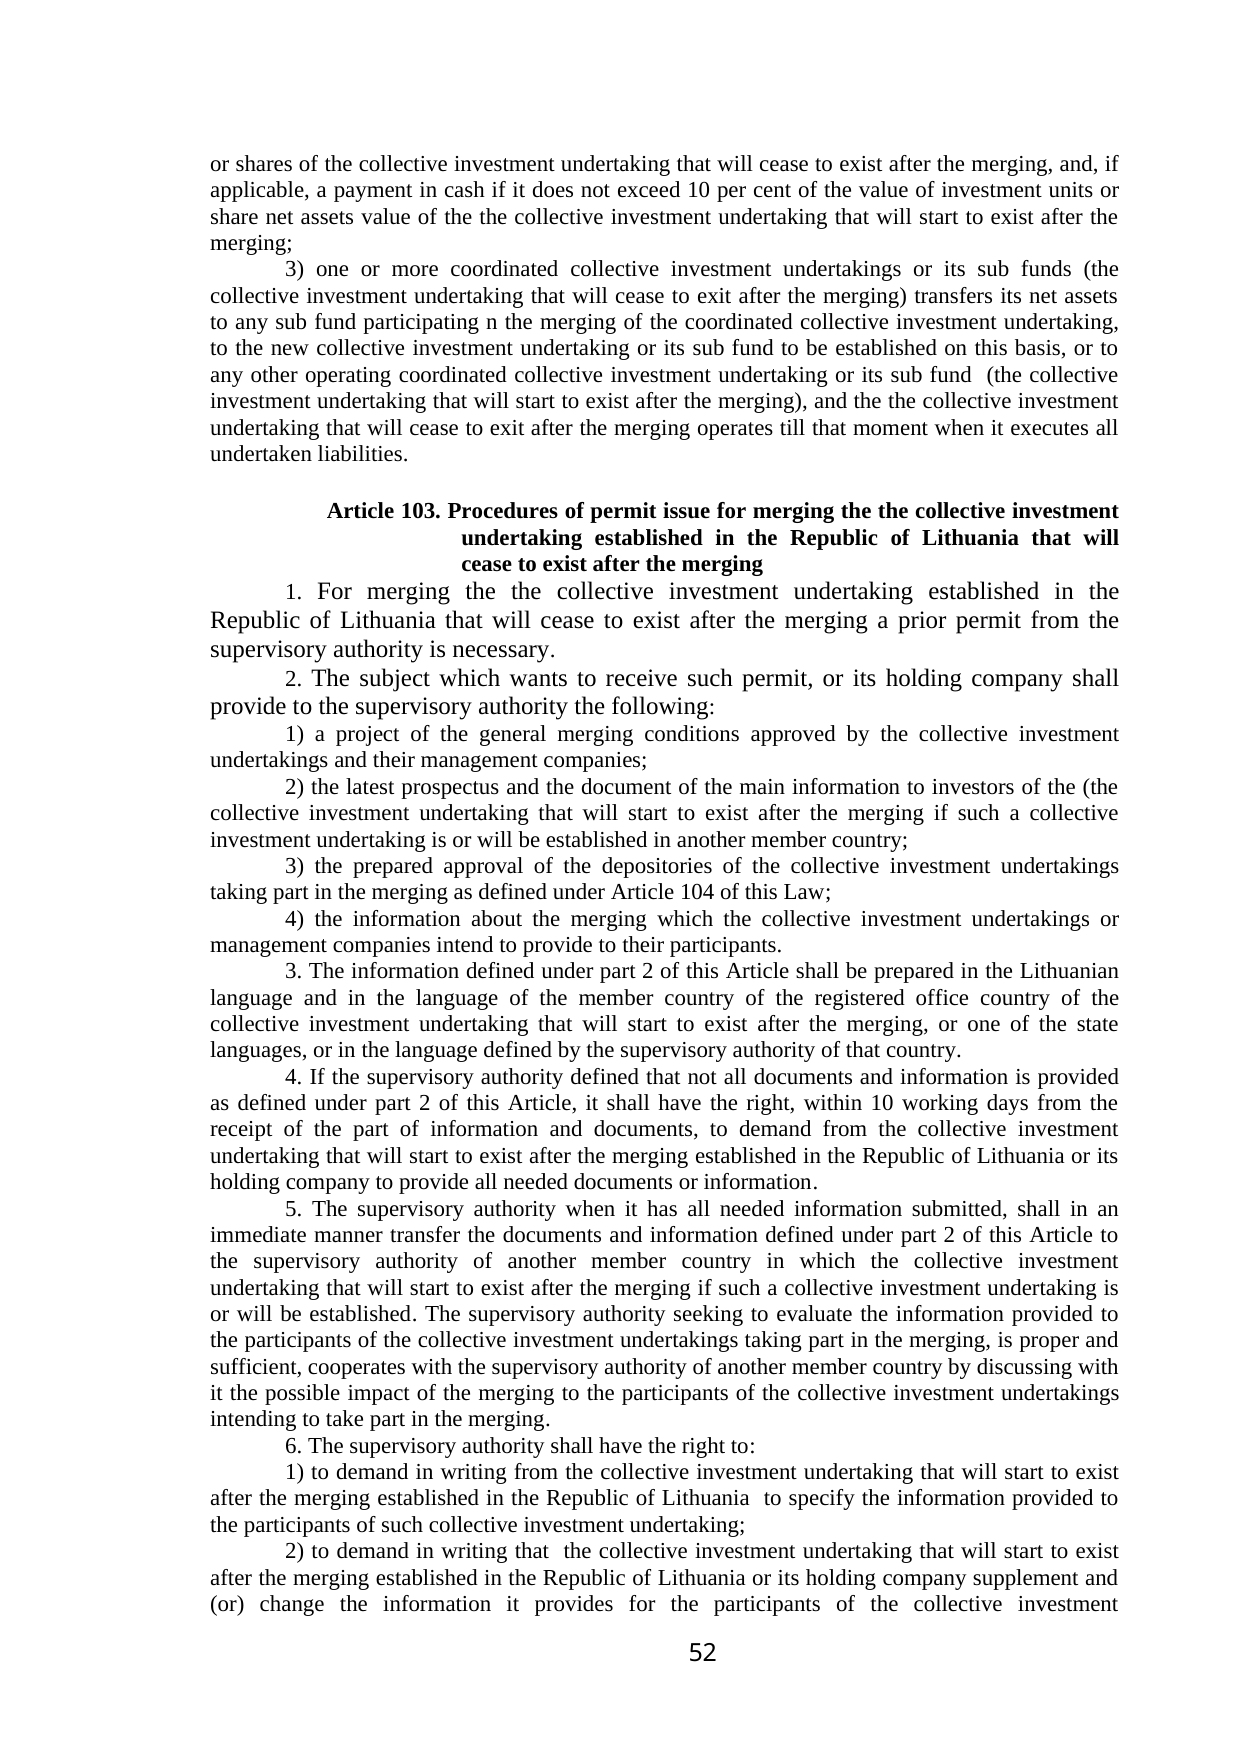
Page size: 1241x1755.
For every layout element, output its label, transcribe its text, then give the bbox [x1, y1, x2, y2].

text 3. The information defined under part 2 of this Article shall be prepared in the Lithuanian language and in the language of the member country of the registered office country of the collective investment undertaking that will start to exist after the merging, or one of the state languages, or in the language defined by the supervisory authority of that country. [210, 957, 1120, 1063]
text 5. The supervisory authority when it has all needed information submitted, shall in an immediate manner transfer the documents and information defined under part 2 of this Article to the supervisory authority of another member country in which the collective investment undertaking that will start to exist after the merging if such a collective investment undertaking is or will be established. The supervisory authority seeking to evaluate the information provided to the participants of the collective investment undertakings taking part in the merging, is proper and sufficient, cooperates with the supervisory authority of another member country by discussing with it the possible impact of the merging to the participants of the collective investment undertakings intending to take part in the merging. [210, 1194, 1120, 1432]
text 2. The subject which wants to receive such permit, or its holding company shall provide to the supervisory authority the following: [210, 663, 1120, 720]
text 1) a project of the general merging conditions approved by the collective investment undertakings and their management companies; [210, 720, 1120, 773]
text 2) to demand in writing that the collective investment undertaking that will start to exist after the merging established in the Republic of Lithuania or its holding company supplement and (or) change the information it provides for the participants of the collective investment [210, 1537, 1120, 1616]
text 1. For merging the the collective investment undertaking established in the Republic of Lithuania that will cease to exist after the merging a prior permit from the supervisory authority is necessary. [210, 576, 1120, 663]
text 1) to demand in writing from the collective investment undertaking that will start to exist after the merging established in the Republic of Lithuania to specify the information provided to the participants of such collective investment undertaking; [210, 1458, 1120, 1537]
text 3) the prepared approval of the depositories of the collective investment undertakings taking part in the merging as defined under Article 104 of this Law; [210, 852, 1120, 905]
text Article 103. Procedures of permit issue for merging the the collective investment undertaking established in the Republic of Lithuania that will cease to exist after the merging [284, 495, 1120, 576]
text 3) one or more coordinated collective investment undertakings or its sub funds (the collective investment undertaking that will cease to exit after the merging) transfers its net assets to any sub fund participating n the merging of the coordinated collective investment undertaking, to the new collective investment undertaking or its sub fund to be established on this basis, or to any other operating coordinated collective investment undertaking or its sub fund (the collective investment undertaking that will start to exist after the merging), and the the collective investment undertaking that will cease to exit after the merging operates till that moment when it executes all undertaken liabilities. [210, 255, 1120, 466]
text 6. The supervisory authority shall have the right to: [210, 1432, 1120, 1458]
text 2) the latest prospectus and the document of the main information to investors of the (the collective investment undertaking that will start to exist after the merging if such a collective investment undertaking is or will be established in another member country; [210, 773, 1120, 852]
text 4) the information about the merging which the collective investment undertakings or management companies intend to provide to their participants. [210, 905, 1120, 957]
text 4. If the supervisory authority defined that not all documents and information is provided as defined under part 2 of this Article, it shall have the right, within 10 working days from the receipt of the part of information and documents, to demand from the collective investment undertaking that will start to exist after the merging established in the Republic of Lithuania or its holding company to provide all needed documents or information. [210, 1063, 1120, 1194]
text or shares of the collective investment undertaking that will cease to exist after the merging, and, if applicable, a payment in cash if it does not exceed 10 per cent of the value of investment units or share net assets value of the the collective investment undertaking that will start to exist after the merging; [210, 150, 1120, 255]
